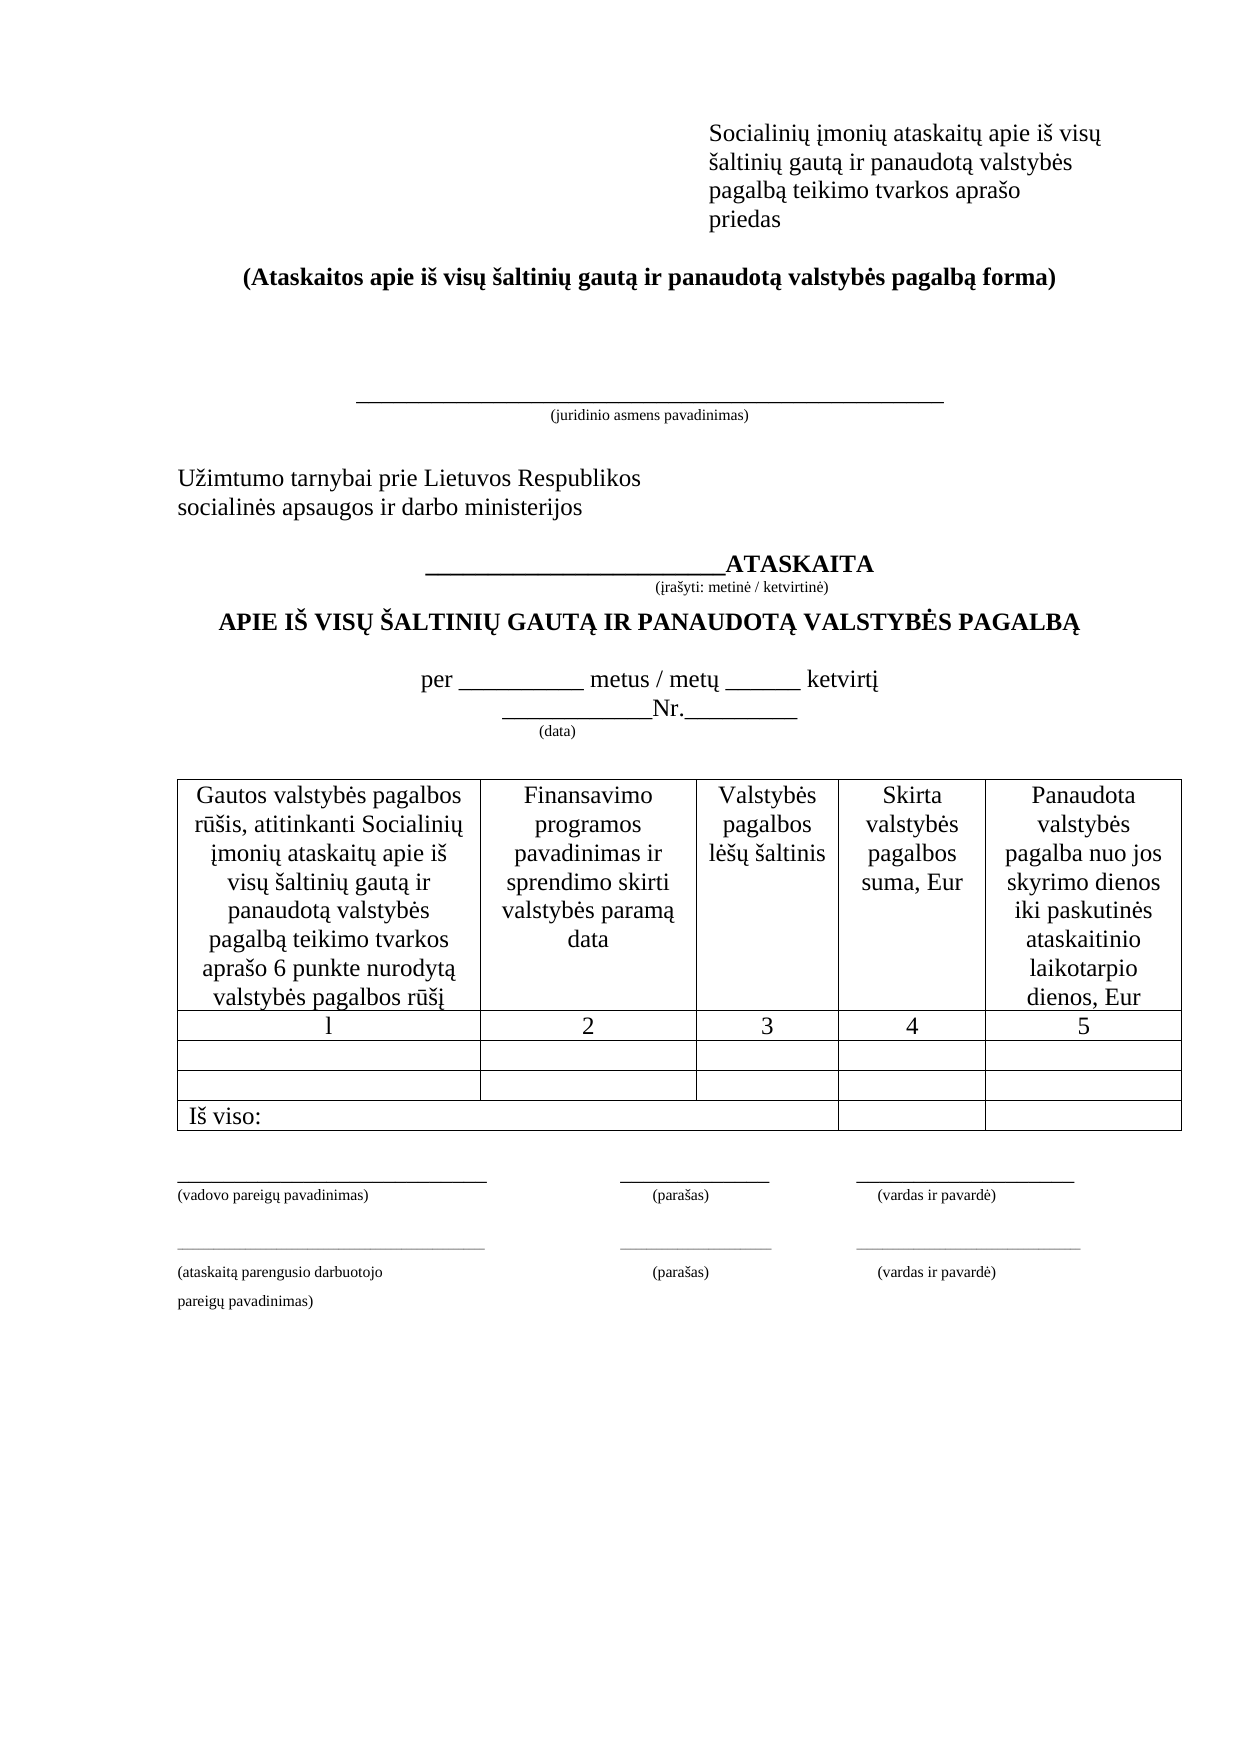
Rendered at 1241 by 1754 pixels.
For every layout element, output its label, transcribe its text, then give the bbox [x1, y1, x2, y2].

table_cell [697, 1071, 838, 1100]
text ________________________ATASKAITA [177, 549, 1122, 578]
table_cell 4 [839, 1011, 985, 1040]
table_header Skirta valstybės pagalbos suma, Eur [839, 780, 985, 1010]
text ___________________________________________________________ _____________________________ ___________________________________________ [177, 1238, 1122, 1250]
text (ataskaitą parengusio darbuotojo (parašas) (vardas ir pavardė) [177, 1262, 1122, 1291]
table_cell [178, 1041, 480, 1070]
table_cell 2 [481, 1011, 696, 1040]
table_header Finansavimo programos pavadinimas ir sprendimo skirti valstybės paramą data [481, 780, 696, 1010]
text (Ataskaitos apie iš visų šaltinių gautą ir panaudotą valstybės pagalbą forma) [177, 262, 1122, 291]
text šaltinių gautą ir panaudotą valstybės [709, 147, 1122, 176]
table_cell [481, 1041, 696, 1070]
table_cell [839, 1071, 985, 1100]
table_cell 3 [697, 1011, 838, 1040]
text (juridinio asmens pavadinimas) [177, 406, 1122, 434]
text (data) [177, 722, 1122, 751]
text APIE IŠ VISŲ ŠALTINIŲ GAUTĄ IR PANAUDOTĄ VALSTYBĖS PAGALBĄ [177, 607, 1122, 636]
text socialinės apsaugos ir darbo ministerijos [177, 492, 1122, 521]
text (įrašyti: metinė / ketvirtinė) [177, 578, 1122, 607]
text Socialinių įmonių ataskaitų apie iš visų [709, 118, 1122, 147]
table_cell 5 [986, 1011, 1181, 1040]
text (vadovo pareigų pavadinimas) (parašas) (vardas ir pavardė) [177, 1186, 1122, 1214]
table_cell Iš viso: [178, 1101, 838, 1129]
table_cell l [178, 1011, 480, 1040]
table_cell [986, 1101, 1181, 1129]
text ___________________________ _____________ ___________________ [177, 1159, 1122, 1186]
table_cell [986, 1071, 1181, 1100]
table_cell [986, 1041, 1181, 1070]
text ____________Nr._________ [177, 693, 1122, 722]
table_cell [697, 1041, 838, 1070]
table_header Gautos valstybės pagalbos rūšis, atitinkanti Socialinių įmonių ataskaitų apie iš visų šaltinių gautą ir panaudotą valstybės pagalbą teikimo tvarkos aprašo 6 punkte nurodytą valstybės pagalbos rūšį [178, 780, 480, 1010]
table_cell [839, 1101, 985, 1129]
table_cell [481, 1071, 696, 1100]
text pagalbą teikimo tvarkos aprašo [177, 176, 1122, 204]
text priedas [177, 204, 1122, 233]
table_header Valstybės pagalbos lėšų šaltinis [697, 780, 838, 1010]
text pareigų pavadinimas) [177, 1291, 1122, 1320]
text _______________________________________________ [177, 377, 1122, 406]
text per __________ metus / metų ______ ketvirtį [177, 664, 1122, 693]
table_cell [178, 1071, 480, 1100]
table_header Panaudota valstybės pagalba nuo jos skyrimo dienos iki paskutinės ataskaitinio laikotarpio dienos, Eur [986, 780, 1181, 1010]
text Užimtumo tarnybai prie Lietuvos Respublikos [177, 463, 1122, 492]
table_cell [839, 1041, 985, 1070]
